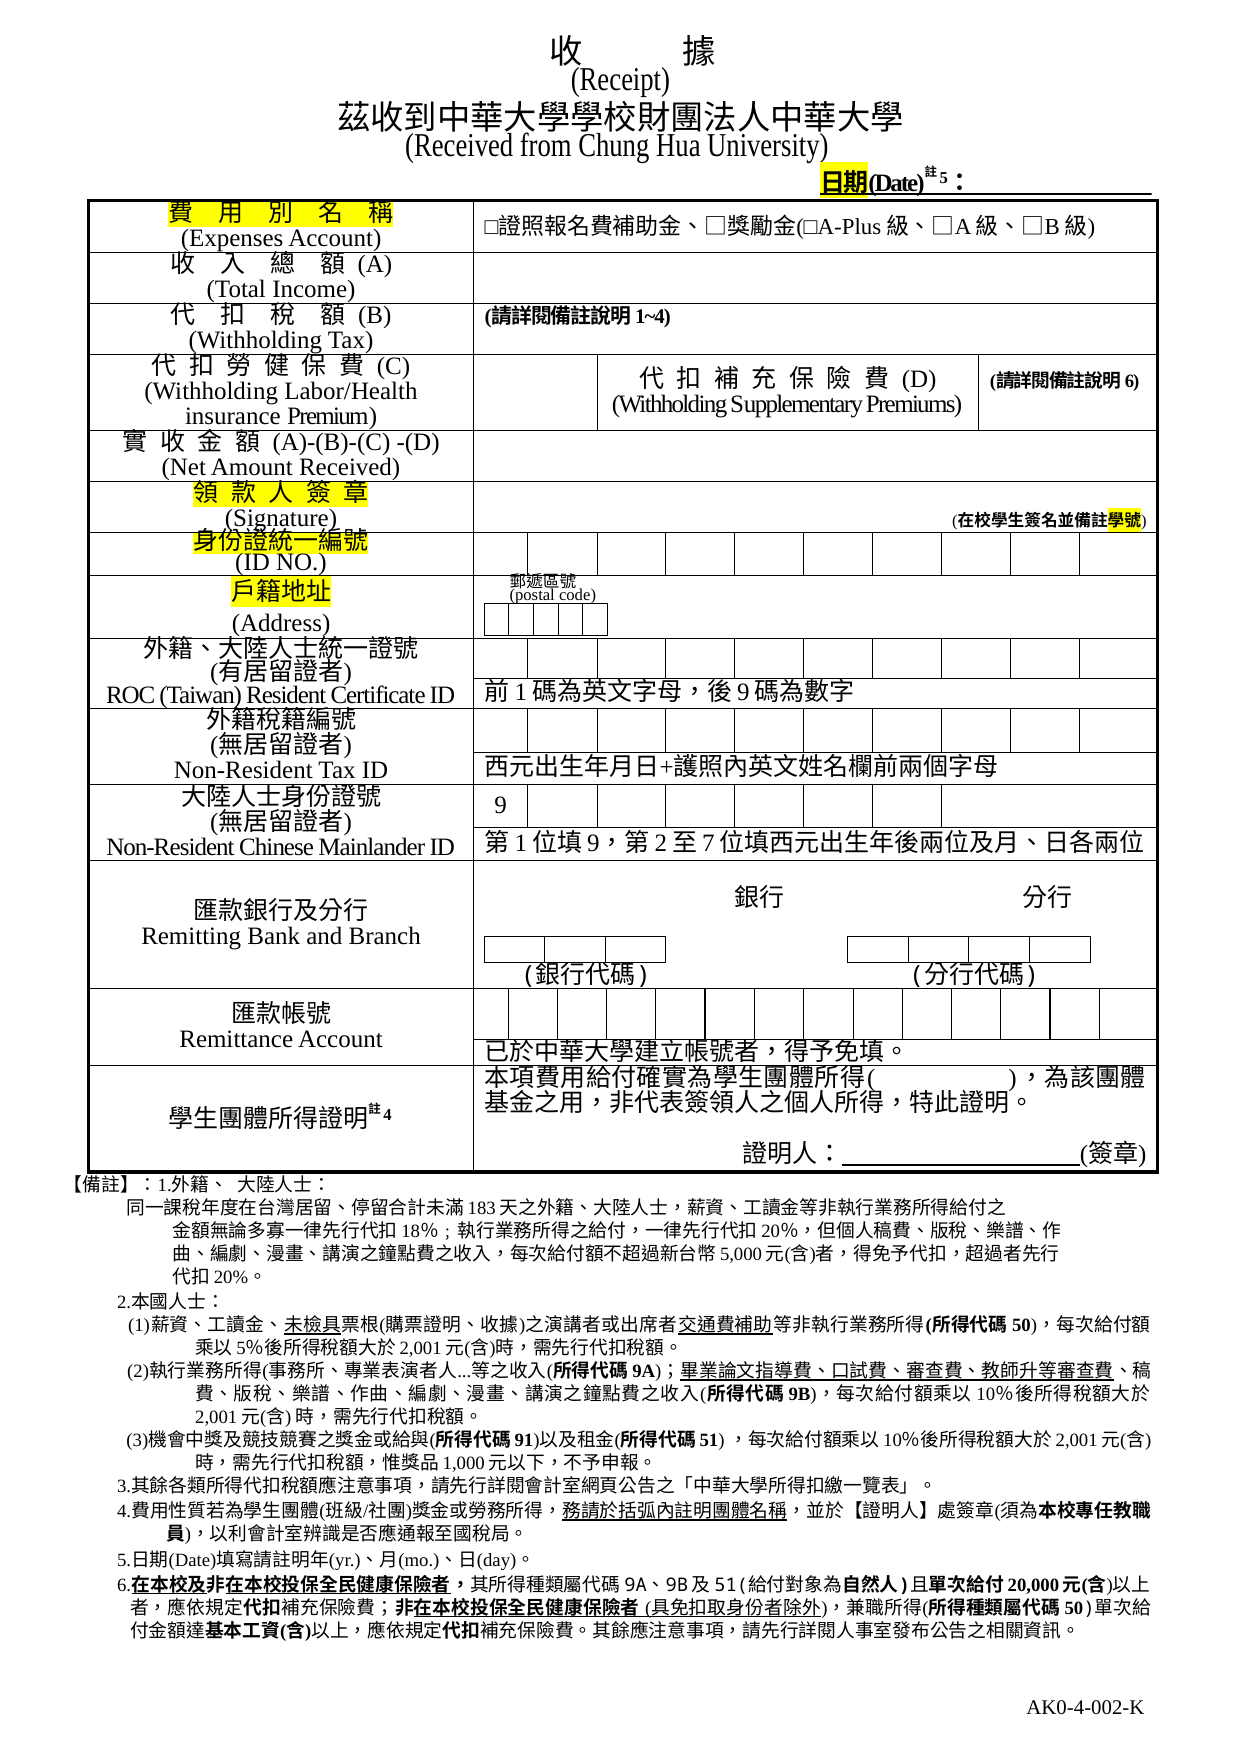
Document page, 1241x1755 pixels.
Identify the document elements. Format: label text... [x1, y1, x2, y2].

table_cell 外籍、大陸人士統一證號 (有居留證者) ROC (Taiwan) Resident Certificate ID [90, 639, 473, 708]
table_header [534, 604, 558, 635]
table_cell (在校學生簽名並備註學號) [474, 482, 1156, 532]
table_header [726, 936, 787, 962]
text 4.費用性質若為學生團體(班級/社團)獎金或勞務所得，務請於括弧內註明團體名稱，並於【證明人】處簽章(須為本校專任教職員)，以利會計室辨識是否應通報至國稅局。 [89, 1499, 1152, 1545]
table_cell [598, 709, 665, 752]
table_header [485, 604, 508, 635]
table_header [583, 604, 607, 635]
table_cell 本項費用給付確實為學生團體所得( )，為該團體基金之用，非代表簽領人之個人所得，特此證明。 證明人： (簽章) [474, 1066, 1156, 1170]
table_cell [942, 785, 1156, 827]
table_cell (銀行代碼) [484, 963, 666, 988]
text 3.其餘各類所得代扣稅額應注意事項，請先行詳閱會計室網頁公告之「中華大學所得扣繳一覽表」。 [89, 1474, 1152, 1497]
table_cell 收 入 總 額 (A) (Total Income) [90, 253, 473, 303]
text (Received from Chung Hua University) [409, 135, 824, 162]
table_cell [735, 785, 803, 827]
table_cell [598, 639, 665, 678]
table_cell [873, 709, 941, 752]
table_cell 學生團體所得證明註4 [90, 1066, 473, 1170]
text 2.本國人士： [89, 1291, 1152, 1313]
table_cell [528, 639, 597, 678]
table_cell 領 款 人 簽 章 (Signature) [90, 482, 473, 532]
text 同一課稅年度在台灣居留、停留合計未滿183天之外籍、大陸人士，薪資、工讀金等非執行業務所得給付之 [89, 1196, 1152, 1219]
table_cell [873, 639, 941, 678]
text 日期(Date)註5： [89, 162, 1152, 198]
table_cell [942, 709, 1010, 752]
table_cell (請詳閱備註說明6) [979, 355, 1156, 430]
table_cell [1011, 639, 1079, 678]
table_cell [1001, 989, 1049, 1039]
table_cell [942, 533, 1010, 574]
table_cell [528, 709, 597, 752]
table_cell [666, 639, 734, 678]
table_cell [873, 533, 941, 574]
table_header [545, 937, 605, 962]
table_cell [804, 989, 853, 1039]
table_cell [804, 639, 872, 678]
table_cell [656, 989, 704, 1039]
table_cell [474, 989, 508, 1039]
table_cell (分行代碼) [848, 963, 1090, 988]
table_cell [666, 533, 734, 574]
table_cell [474, 253, 1156, 303]
table_cell 匯款帳號 Remittance Account [90, 989, 473, 1065]
table_cell [804, 709, 872, 752]
table_header 費 用 別 名 稱 (Expenses Account) [90, 202, 473, 252]
table_cell [1011, 533, 1079, 574]
table_cell 已於中華大學建立帳號者，得予免填。 [474, 1040, 1156, 1065]
table_cell (請詳閱備註說明1~4) [474, 304, 1156, 354]
table_header [485, 937, 544, 962]
table_cell 代 扣 稅 額 (B) (Withholding Tax) [90, 304, 473, 354]
table_cell [735, 533, 803, 574]
table_cell 代 扣 補 充 保 險 費 (D) (Withholding Supplementary Premiums) [598, 355, 978, 430]
text 茲收到中華大學學校財團法人中華大學 [89, 108, 1152, 135]
table_cell 郵遞區號 (postal code) [474, 576, 1156, 638]
table_cell [1100, 989, 1156, 1039]
table_header [606, 937, 665, 962]
text (Received from Chung Hua University) [89, 135, 411, 162]
table_cell [666, 785, 734, 827]
table_cell 實 收 金 額 (A)-(B)-(C) -(D) (Net Amount Received) [90, 431, 473, 481]
table_cell [666, 709, 734, 752]
table_cell [474, 639, 527, 678]
table_cell [509, 989, 557, 1039]
table_cell [598, 785, 665, 827]
table_cell [474, 533, 527, 574]
table_cell [474, 709, 527, 752]
table_header [969, 937, 1029, 962]
text 代扣20%。 [172, 1265, 1152, 1288]
text (Received from Chung Hua University) [822, 135, 1152, 162]
table_header [666, 936, 726, 962]
table_cell [558, 989, 606, 1039]
text 曲、編劇、漫畫、講演之鐘點費之收入，每次給付額不超過新台幣5,000元(含)者，得免予代扣，超過者先行 [172, 1242, 1152, 1265]
table_cell [735, 709, 803, 752]
table_cell [474, 431, 1156, 481]
text (Receipt) [664, 68, 1152, 96]
table_cell [952, 989, 1000, 1039]
table_cell 大陸人士身份證號 (無居留證者) Non-Resident Chinese Mainlander ID [90, 785, 473, 860]
table_cell [804, 785, 872, 827]
table_cell 銀行 分行 [474, 861, 1156, 988]
text (2)執行業務所得(事務所、專業表演者人...等之收入(所得代碼9A)；畢業論文指導費、口試費、審查費、教師升等審查費、稿費、版稅、樂譜、作曲、編劇、漫畫、講演之鐘點費之收入(所得代碼9B)，每次給付額乘以10％後所得稅額大於2,001元(含) 時，需先行代扣稅額。 [89, 1359, 1152, 1428]
table_cell [854, 989, 902, 1039]
table_cell [474, 355, 597, 430]
table_cell [804, 533, 872, 574]
table_cell [1011, 709, 1079, 752]
text (Receipt) [574, 68, 666, 96]
table_cell [726, 962, 787, 988]
table_cell [706, 989, 754, 1039]
table_cell [1080, 533, 1156, 574]
table_cell [528, 533, 597, 574]
text 【備註】：1.外籍、 大陸人士： [64, 1173, 1152, 1196]
text 5.日期(Date)填寫請註明年(yr.)、月(mo.)、日(day)。 [89, 1548, 1152, 1571]
table_cell [598, 533, 665, 574]
table_cell [1080, 639, 1156, 678]
table_cell 西元出生年月日+護照內英文姓名欄前兩個字母 [474, 753, 1156, 784]
text 金額無論多寡一律先行代扣18％﹔執行業務所得之給付，一律先行代扣20％，但個人稿費、版稅、樂譜、作 [172, 1219, 1152, 1242]
table_cell 匯款銀行及分行 Remitting Bank and Branch [90, 861, 473, 988]
text (Receipt) [89, 68, 576, 96]
table_cell [787, 962, 848, 988]
table_cell [528, 785, 597, 827]
table_cell [666, 962, 726, 988]
table_cell 戶籍地址 (Address) [90, 576, 473, 638]
table_header [1030, 937, 1090, 962]
text (1)薪資、工讀金、未檢具票根(購票證明、收據)之演講者或出席者交通費補助等非執行業務所得(所得代碼50)，每次給付額乘以5％後所得稅額大於2,001元(含)時，需先行代扣稅額。 [89, 1313, 1152, 1359]
table_cell 第1位填9，第2至7位填西元出生年後兩位及月、日各兩位 [474, 828, 1156, 860]
table_header [848, 937, 908, 962]
table_cell 外籍稅籍編號 (無居留證者) Non-Resident Tax ID [90, 709, 473, 784]
text 6.在本校及非在本校投保全民健康保險者，其所得種類屬代碼9A、9B及51(給付對象為自然人)且單次給付20,000元(含)以上者，應依規定代扣補充保險費；非在本校投保全民健康保險者 (具免扣取身份者除外)，兼職所得(所得種類屬代碼50)單次給付金額達基本工資(含)以上，應依規定代扣補充保險費。其餘應注意事項，請先行詳閱人事室發布公告之相關資訊。 [89, 1573, 1152, 1642]
table_cell [1051, 989, 1099, 1039]
text 收 據 [89, 41, 1152, 68]
table_header [509, 604, 533, 635]
table_header [559, 604, 582, 635]
table_header [909, 937, 968, 962]
table_cell [735, 639, 803, 678]
text (3)機會中獎及競技競賽之獎金或給與(所得代碼91)以及租金(所得代碼51) ，每次給付額乘以10％後所得稅額大於2,001元(含)時，需先行代扣稅額，惟獎品1,000元以下，不予申報。 [89, 1428, 1152, 1474]
table_header [787, 936, 847, 962]
table_cell 前1碼為英文字母，後9碼為數字 [474, 679, 1156, 708]
table_cell [942, 639, 1010, 678]
table_cell [1080, 709, 1156, 752]
table_cell [755, 989, 803, 1039]
table_header □證照報名費補助金、□獎勵金(□A-Plus級、□A級、□B級) [474, 202, 1156, 252]
table_cell 身份證統一編號 (ID NO.) [90, 533, 473, 574]
table_cell [607, 989, 655, 1039]
table_cell 代 扣 勞 健 保 費 (C) (Withholding Labor/Health insurance Premium) [90, 355, 473, 430]
table_cell [903, 989, 951, 1039]
table_cell 9 [474, 785, 527, 827]
table_cell [873, 785, 941, 827]
